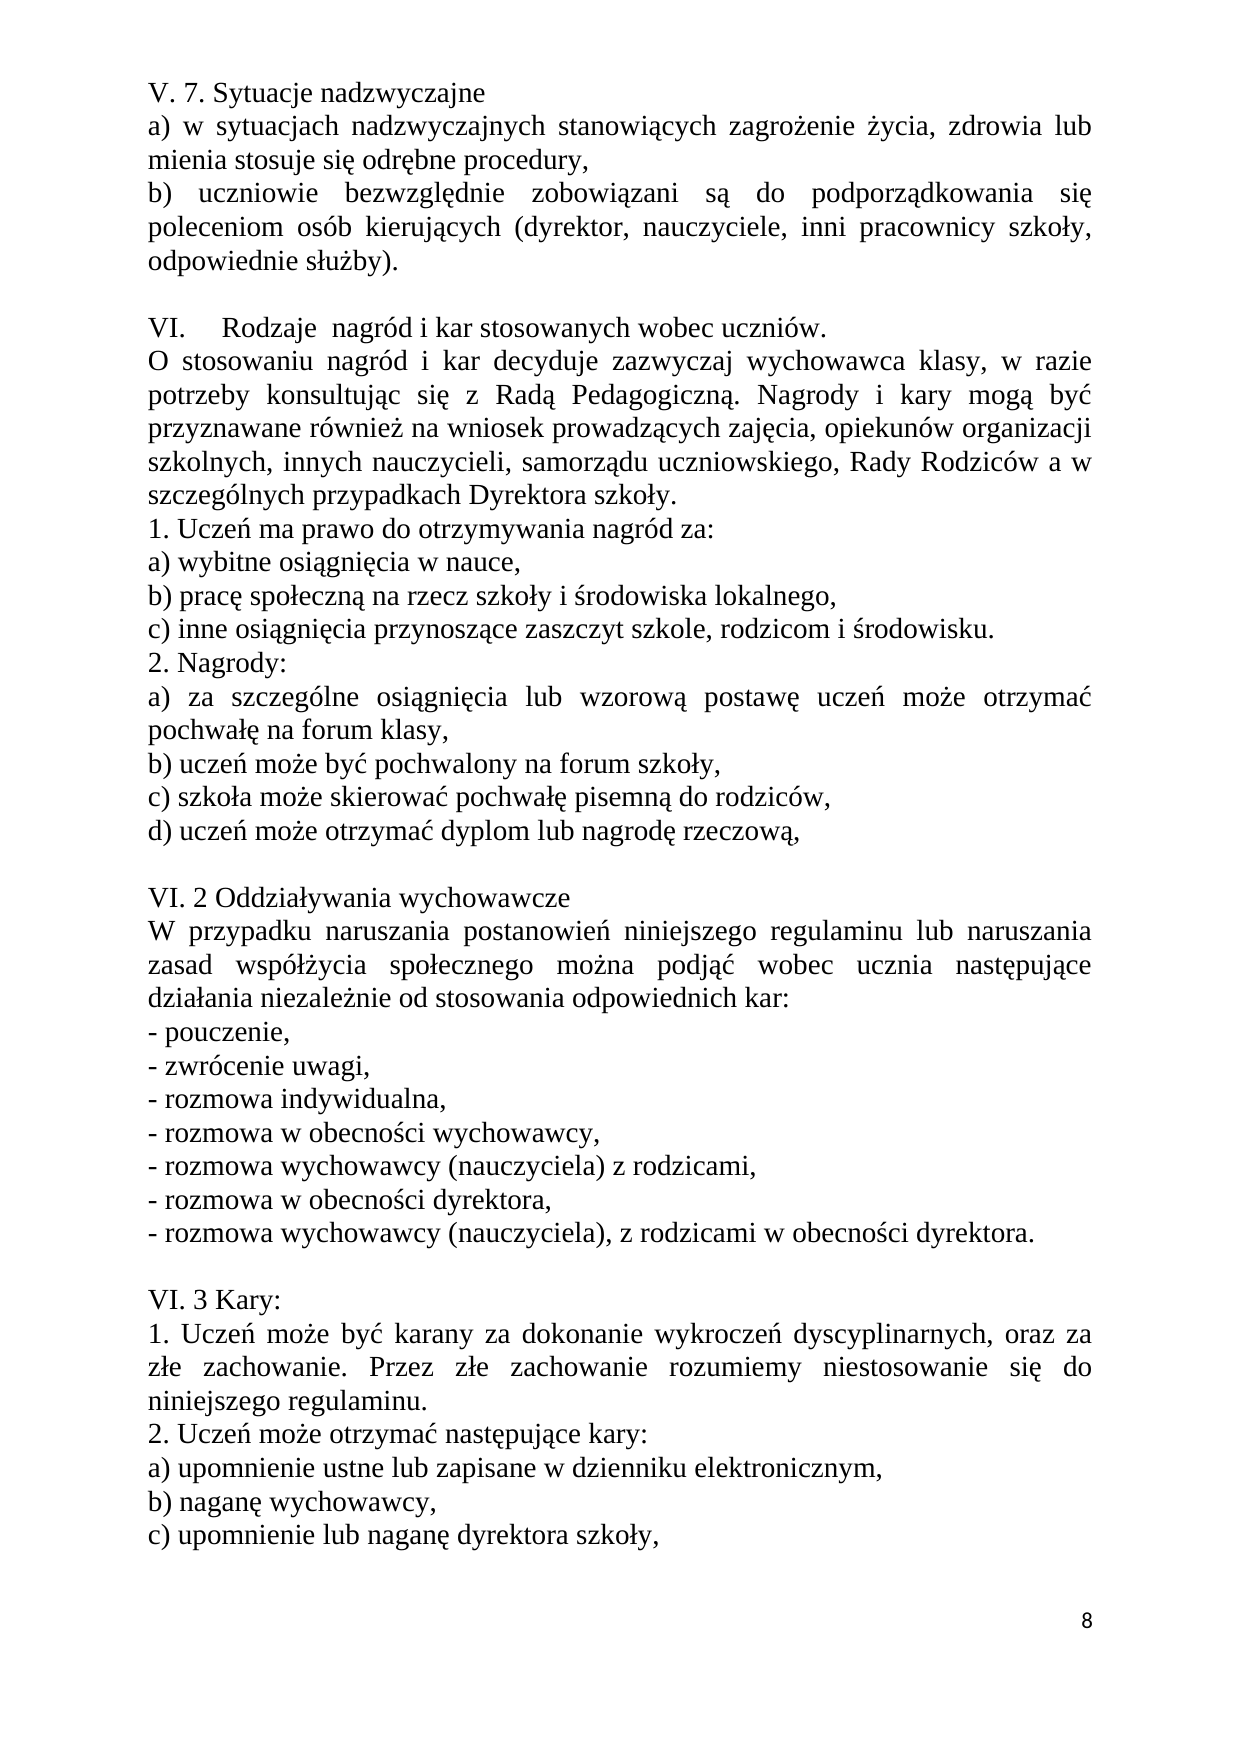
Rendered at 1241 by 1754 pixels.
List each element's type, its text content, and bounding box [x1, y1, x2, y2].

text a) za szczególne osiągnięcia lub wzorową postawę uczeń może otrzymać pochwałę na forum klasy, [148, 679, 1093, 746]
text c) szkoła może skierować pochwałę pisemną do rodziców, [148, 779, 1093, 813]
text 2. Nagrody: [148, 645, 1093, 679]
text VI. Rodzaje nagród i kar stosowanych wobec uczniów. [148, 310, 1093, 343]
text b) pracę społeczną na rzecz szkoły i środowiska lokalnego, [148, 578, 1093, 612]
text d) uczeń może otrzymać dyplom lub nagrodę rzeczową, [148, 813, 1093, 846]
text - rozmowa w obecności wychowawcy, [148, 1115, 1093, 1148]
text - rozmowa w obecności dyrektora, [148, 1182, 1093, 1215]
text c) inne osiągnięcia przynoszące zaszczyt szkole, rodzicom i środowisku. [148, 612, 1093, 645]
text W przypadku naruszania postanowień niniejszego regulaminu lub naruszania zasad współżycia społecznego można podjąć wobec ucznia następujące działania niezależnie od stosowania odpowiednich kar: [148, 913, 1093, 1014]
text c) upomnienie lub naganę dyrektora szkoły, [148, 1517, 1093, 1551]
text - rozmowa wychowawcy (nauczyciela), z rodzicami w obecności dyrektora. [148, 1215, 1093, 1249]
text - pouczenie, [148, 1014, 1093, 1048]
text O stosowaniu nagród i kar decyduje zazwyczaj wychowawca klasy, w razie potrzeby konsultując się z Radą Pedagogiczną. Nagrody i kary mogą być przyznawane również na wniosek prowadzących zajęcia, opiekunów organizacji szkolnych, innych nauczycieli, samorządu uczniowskiego, Rady Rodziców a w szczególnych przypadkach Dyrektora szkoły. [148, 343, 1093, 511]
text b) naganę wychowawcy, [148, 1484, 1093, 1517]
text a) upomnienie ustne lub zapisane w dzienniku elektronicznym, [148, 1450, 1093, 1484]
text VI. 3 Kary: [148, 1282, 1093, 1316]
text - rozmowa wychowawcy (nauczyciela) z rodzicami, [148, 1148, 1093, 1182]
text a) wybitne osiągnięcia w nauce, [148, 544, 1093, 578]
text a) w sytuacjach nadzwyczajnych stanowiących zagrożenie życia, zdrowia lub mienia stosuje się odrębne procedury, [148, 108, 1093, 176]
text 2. Uczeń może otrzymać następujące kary: [148, 1417, 1093, 1450]
text b) uczeń może być pochwalony na forum szkoły, [148, 746, 1093, 779]
text 1. Uczeń ma prawo do otrzymywania nagród za: [148, 511, 1093, 544]
text VI. 2 Oddziaływania wychowawcze [148, 880, 1093, 913]
text 1. Uczeń może być karany za dokonanie wykroczeń dyscyplinarnych, oraz za złe zachowanie. Przez złe zachowanie rozumiemy niestosowanie się do niniejszego regulaminu. [148, 1316, 1093, 1417]
text b) uczniowie bezwzględnie zobowiązani są do podporządkowania się poleceniom osób kierujących (dyrektor, nauczyciele, inni pracownicy szkoły, odpowiednie służby). [148, 176, 1093, 276]
text - rozmowa indywidualna, [148, 1081, 1093, 1115]
text V. 7. Sytuacje nadzwyczajne [148, 75, 1093, 108]
text - zwrócenie uwagi, [148, 1048, 1093, 1081]
